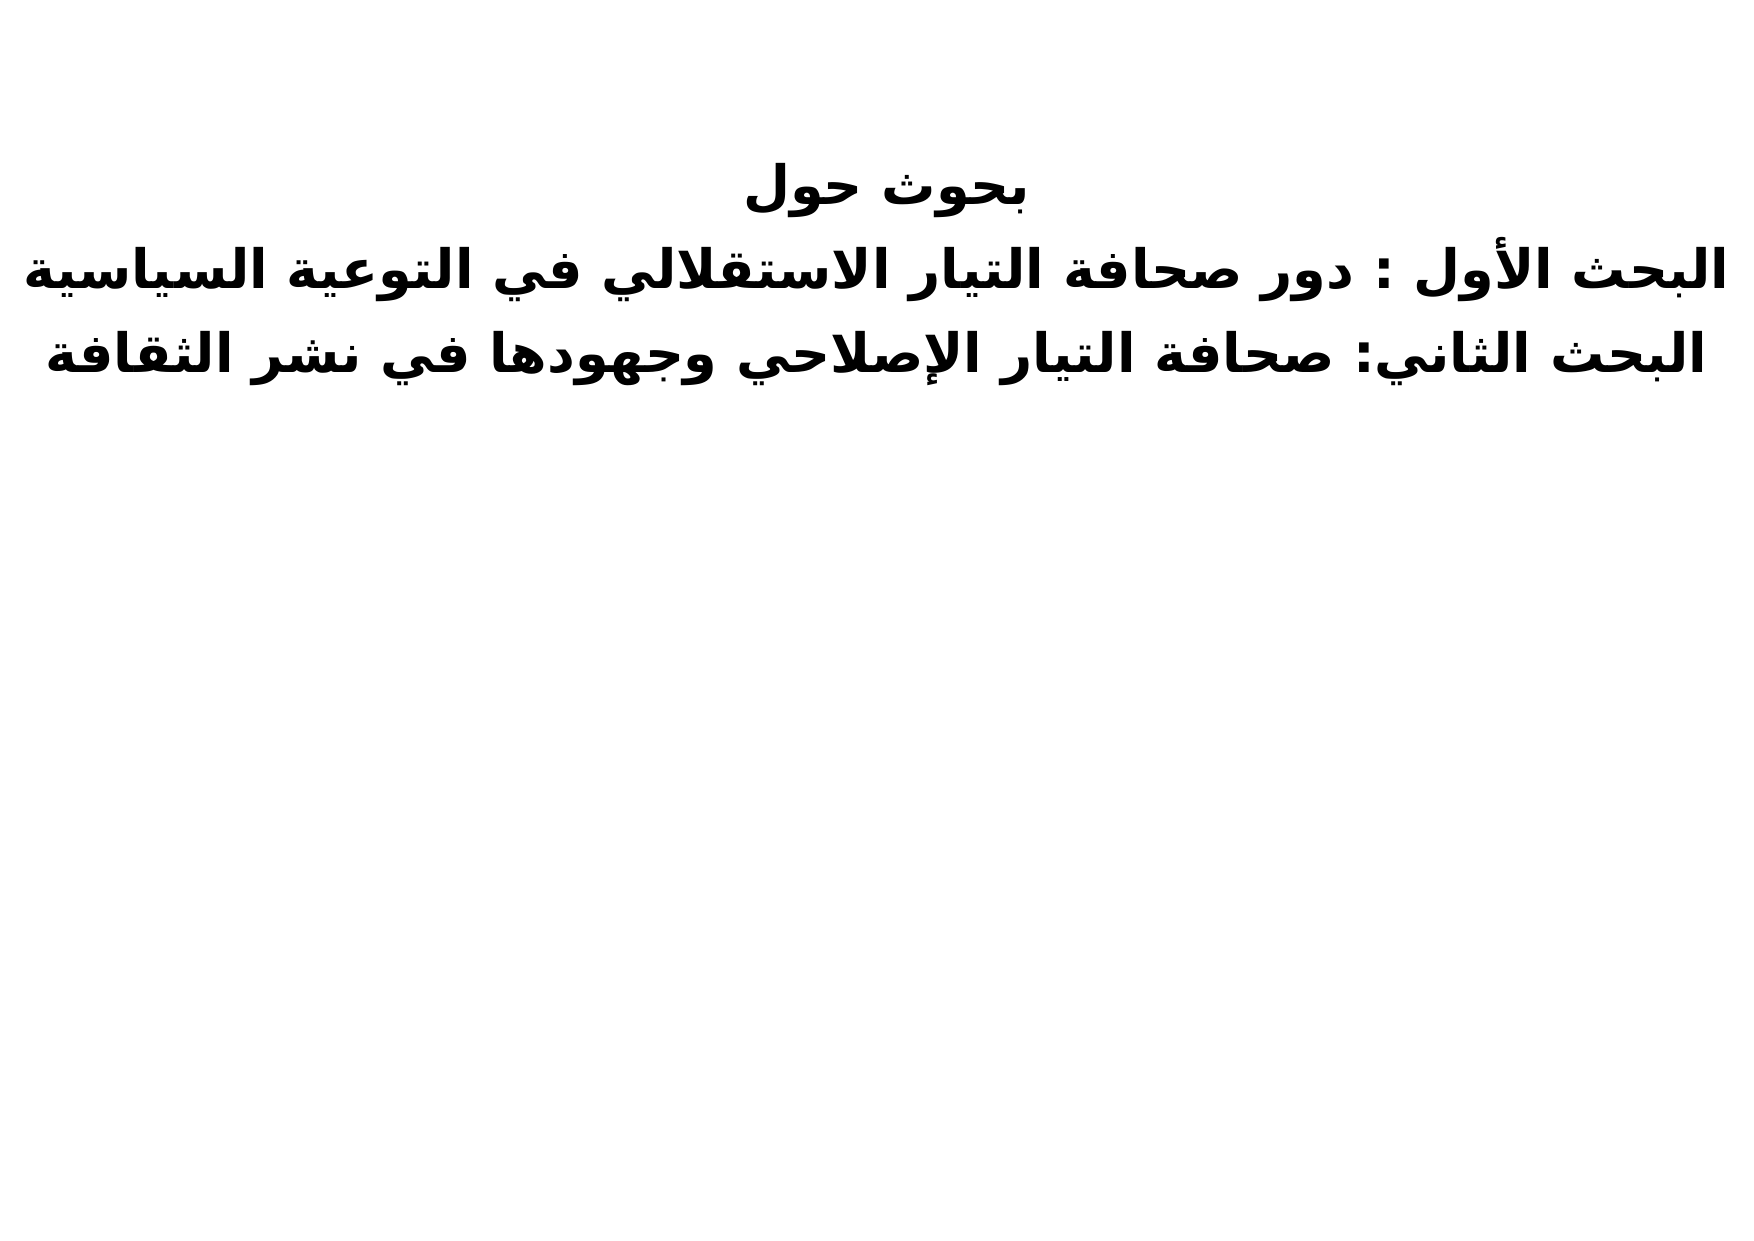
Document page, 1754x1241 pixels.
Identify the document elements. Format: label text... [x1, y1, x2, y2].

text البحث الأول : دور صحافة التيار الاستقلالي في التوعية السياسية [12, 238, 1742, 301]
text بحوث حول [12, 154, 1742, 217]
text البحث الثاني: صحافة التيار الإصلاحي وجهودها في نشر الثقافة [12, 322, 1742, 385]
